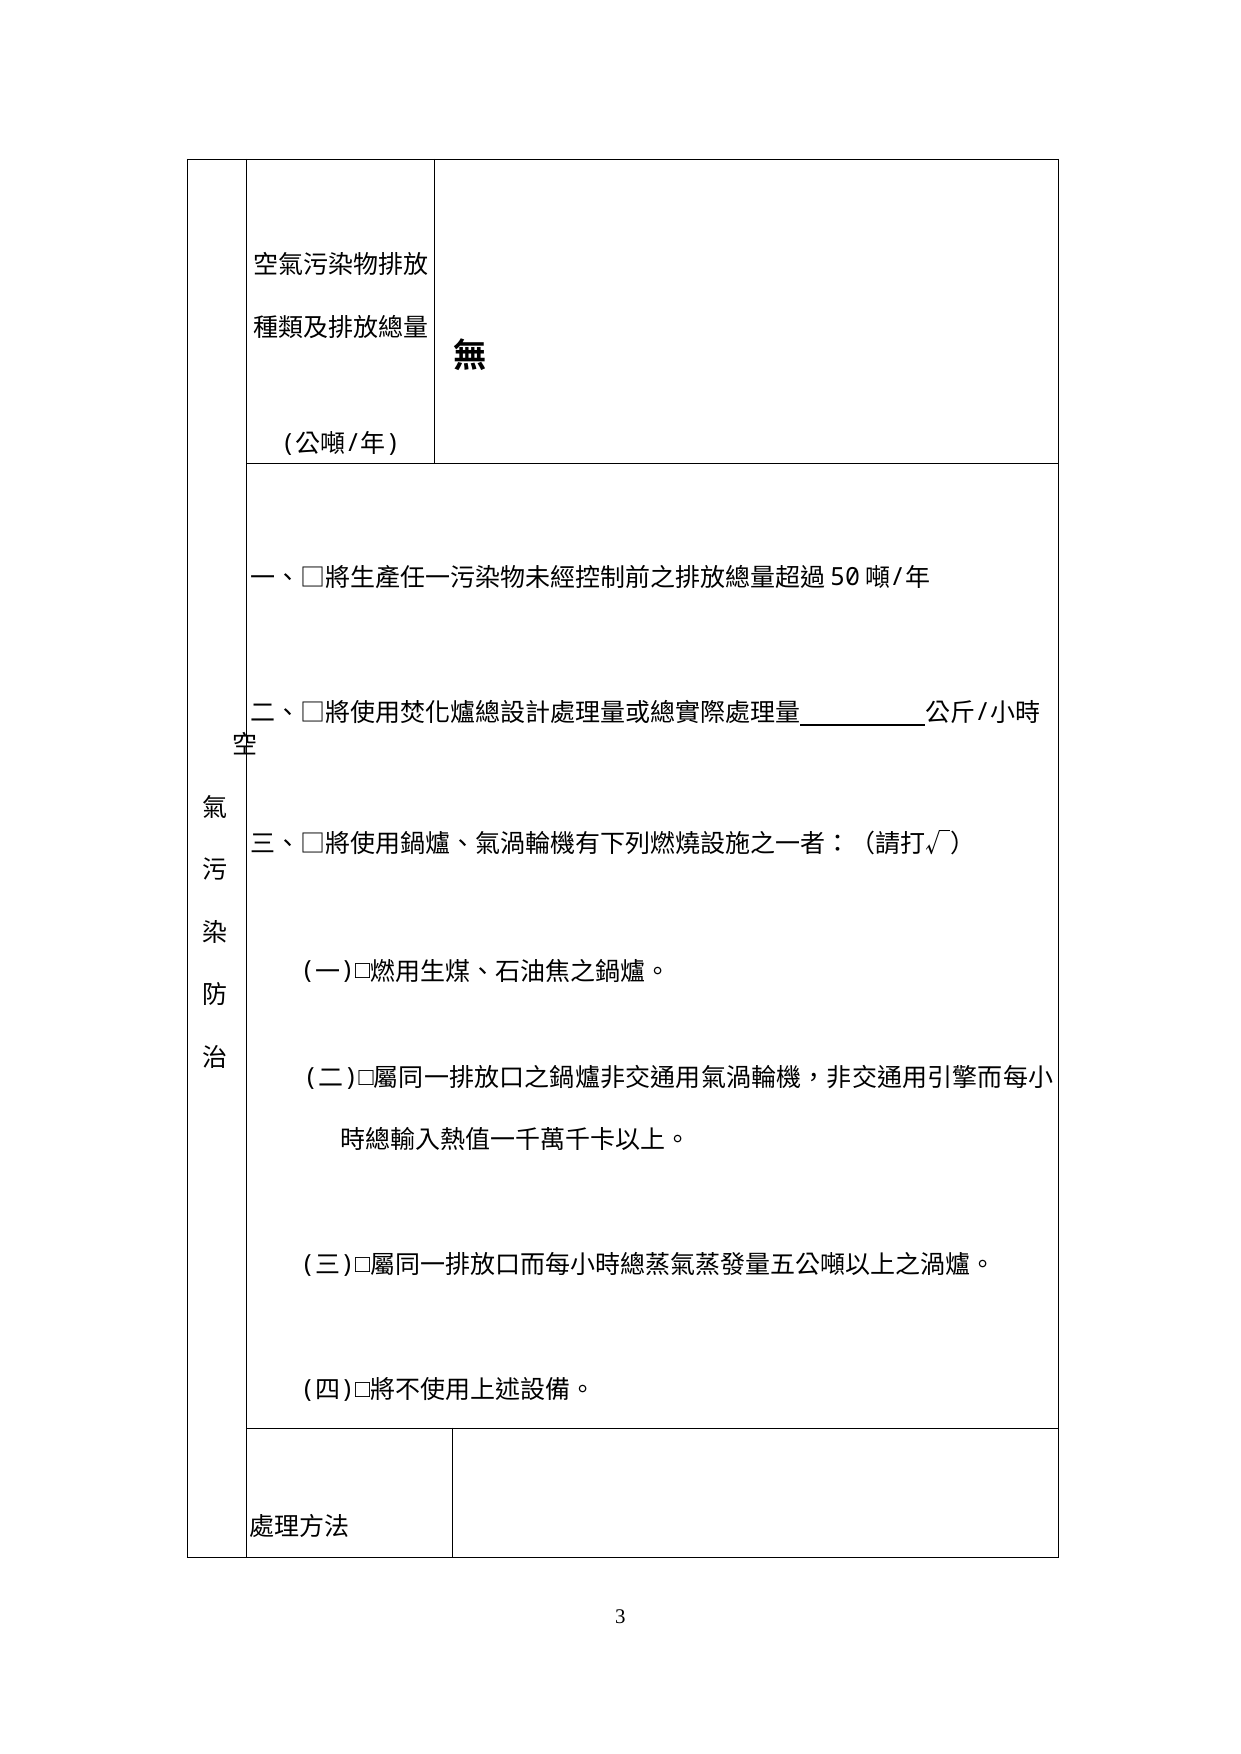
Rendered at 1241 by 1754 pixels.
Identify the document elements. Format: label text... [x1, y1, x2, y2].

table_cell 處理方法 [247, 1429, 452, 1557]
table_header 無 [435, 160, 1058, 463]
table_header 空氣污染物排放種類及排放總量 (公噸/年) [247, 160, 434, 463]
table_cell [453, 1429, 1058, 1557]
table_cell 一、□將生產任一污染物未經控制前之排放總量超過50噸/年 二、□將使用焚化爐總設計處理量或總實際處理量 公斤/小時 三、□將使用鍋爐、氣渦輪機有下列燃燒設施之一者：（請打√） (一)□燃用生煤、石油焦之鍋爐。 (二)□屬同一排放口之鍋爐非交通用氣渦輪機，非交通用引擎而每小時總輸入熱值一千萬千卡以上。 (三)□屬同一排放口而每小時總蒸氣蒸發量五公噸以上之渦爐。 (四)□將不使用上述設備。 [247, 464, 1058, 1427]
table_header 空氣污染防治 [188, 160, 246, 1557]
